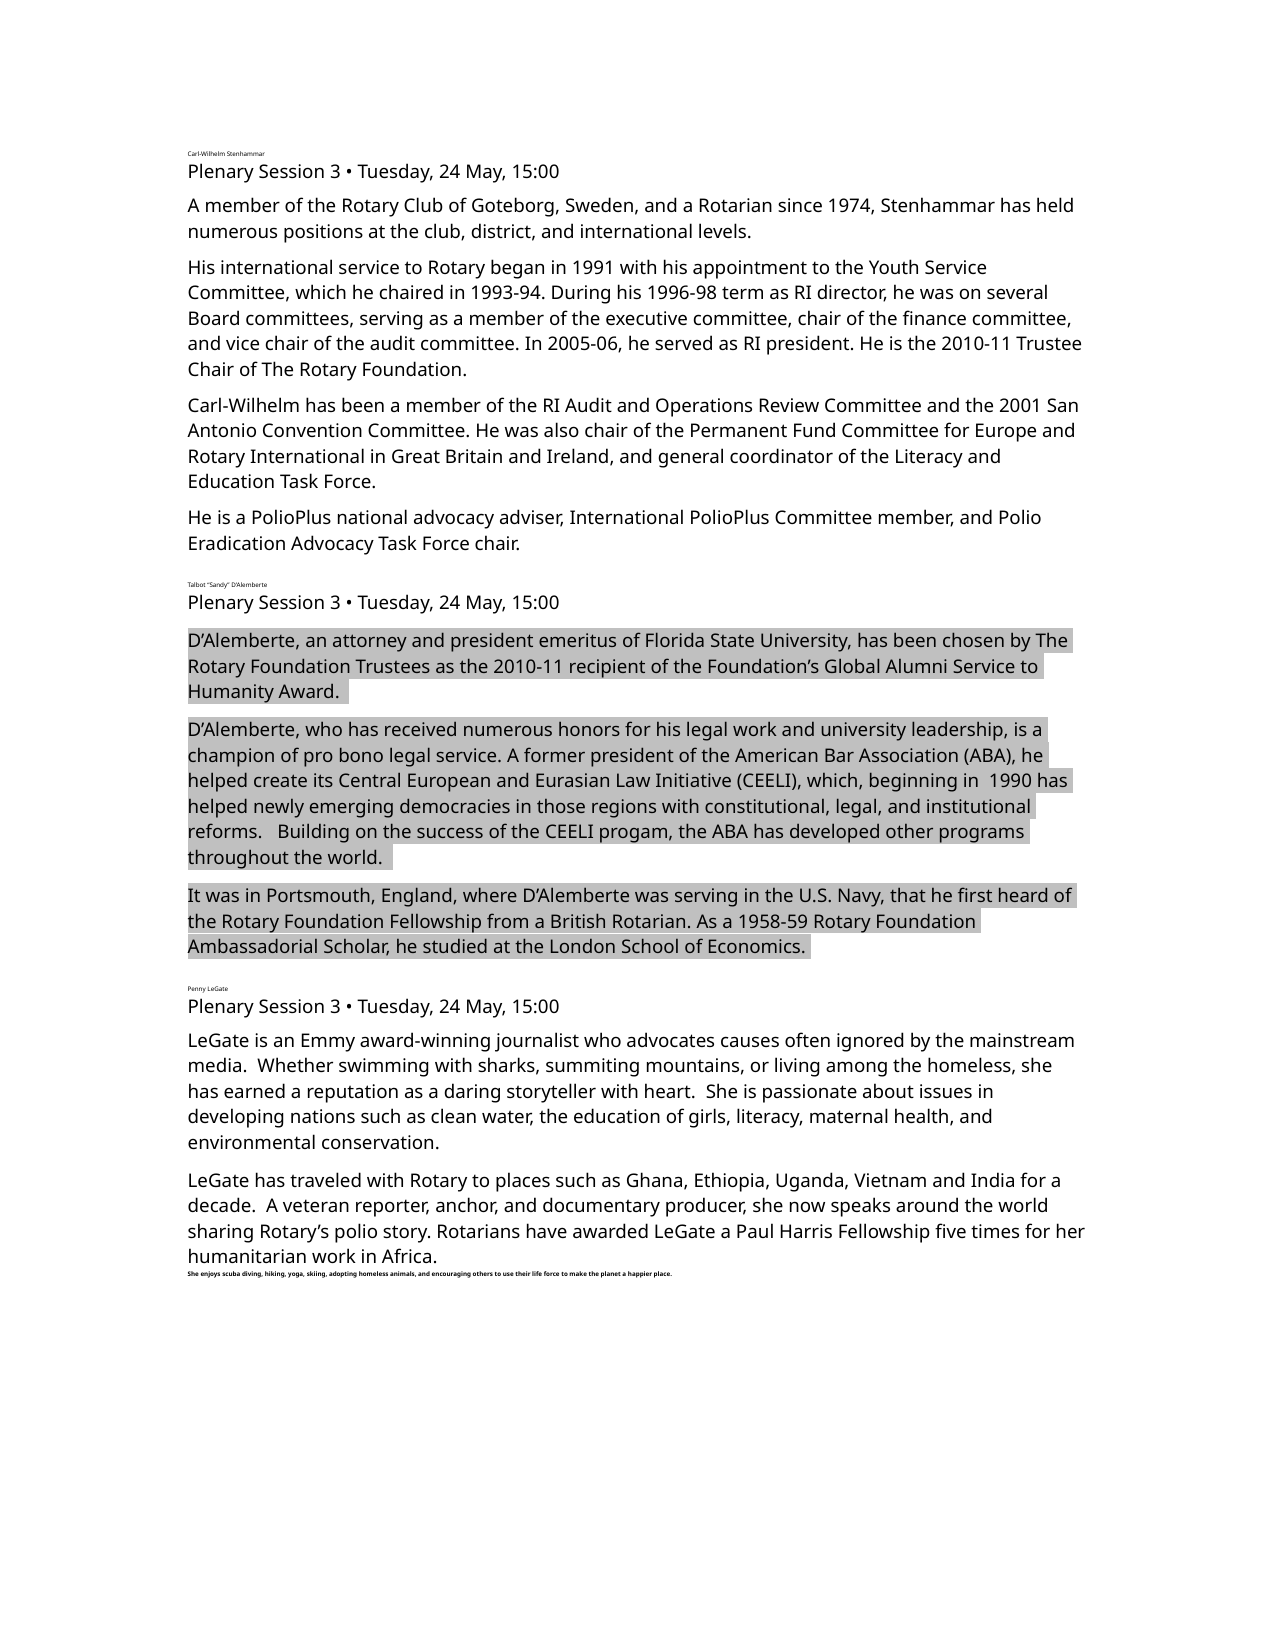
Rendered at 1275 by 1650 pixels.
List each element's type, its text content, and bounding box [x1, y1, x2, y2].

text He is a PolioPlus national advocacy adviser, International PolioPlus Committee member, and Polio Eradication Advocacy Task Force chair. [187, 504, 1087, 556]
text Carl-Wilhelm has been a member of the RI Audit and Operations Review Committee and the 2001 San Antonio Convention Committee. He was also chair of the Permanent Fund Committee for Europe and Rotary International in Great Britain and Ireland, and general coordinator of the Literacy and Education Task Force. [187, 392, 1087, 494]
text LeGate has traveled with Rotary to places such as Ghana, Ethiopia, Uganda, Vietnam and India for a decade. A veteran reporter, anchor, and documentary producer, she now speaks around the world sharing Rotary’s polio story. Rotarians have awarded LeGate a Paul Harris Fellowship five times for her humanitarian work in Africa. [187, 1167, 1087, 1269]
text Plenary Session 3 • Tuesday, 24 May, 15:00 [187, 158, 1087, 184]
text A member of the Rotary Club of Goteborg, Sweden, and a Rotarian since 1974, Stenhammar has held numerous positions at the club, district, and international levels. [187, 193, 1087, 244]
text His international service to Rotary began in 1991 with his appointment to the Youth Service Committee, which he chaired in 1993-94. During his 1996-98 term as RI director, he was on several Board committees, serving as a member of the executive committee, chair of the finance committee, and vice chair of the audit committee. In 2005-06, he served as RI president. He is the 2010-11 Trustee Chair of The Rotary Foundation. [187, 254, 1087, 382]
text She enjoys scuba diving, hiking, yoga, skiing, adopting homeless animals, and encouraging others to use their life force to make the planet a happier place. [187, 1269, 1087, 1278]
text LeGate is an Emmy award-winning journalist who advocates causes often ignored by the mainstream media. Whether swimming with sharks, summiting mountains, or living among the homeless, she has earned a reputation as a daring storyteller with heart. She is passionate about issues in developing nations such as clean water, the education of girls, literacy, maternal health, and environmental conservation. [187, 1027, 1087, 1155]
text Plenary Session 3 • Tuesday, 24 May, 15:00 [187, 993, 1087, 1018]
text Carl-Wilhelm Stenhammar [187, 150, 1087, 158]
text It was in Portsmouth, England, where D’Alemberte was serving in the U.S. Navy, that he first heard of the Rotary Foundation Fellowship from a British Rotarian. As a 1958-59 Rotary Foundation Ambassadorial Scholar, he studied at the London School of Economics. [187, 882, 1087, 959]
text D’Alemberte, who has received numerous honors for his legal work and university leadership, is a champion of pro bono legal service. A former president of the American Bar Association (ABA), he helped create its Central European and Eurasian Law Initiative (CEELI), which, beginning in 1990 has helped newly emerging democracies in those regions with constitutional, legal, and institutional reforms. Building on the success of the CEELI progam, the ABA has developed other programs throughout the world. [187, 717, 1087, 870]
text Plenary Session 3 • Tuesday, 24 May, 15:00 [187, 590, 1087, 615]
text D’Alemberte, an attorney and president emeritus of Florida State University, has been chosen by The Rotary Foundation Trustees as the 2010-11 recipient of the Foundation’s Global Alumni Service to Humanity Award. [187, 628, 1087, 704]
text Penny LeGate [187, 984, 1087, 993]
text Talbot “Sandy” D’Alemberte [187, 581, 1087, 590]
